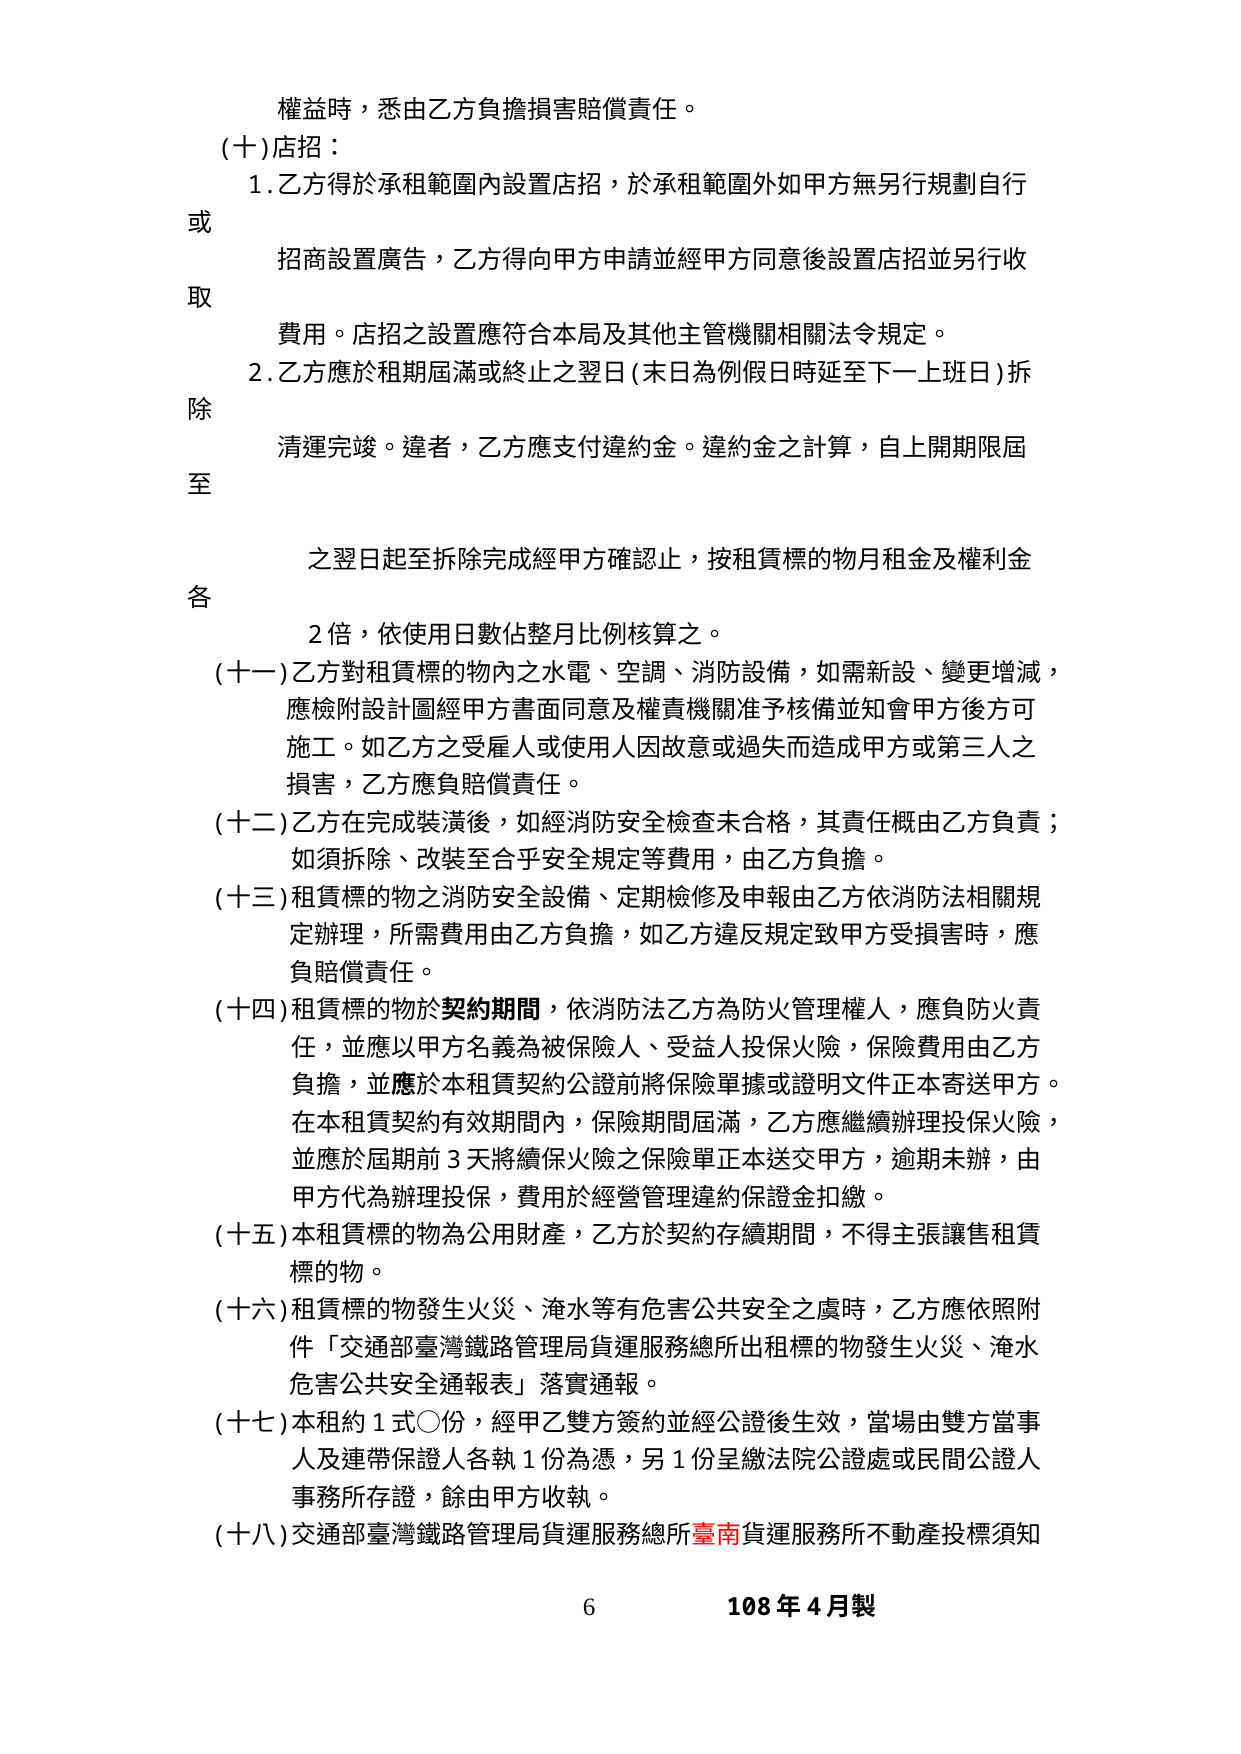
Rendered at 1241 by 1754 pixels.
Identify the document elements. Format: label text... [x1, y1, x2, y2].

text (十八)交通部臺灣鐵路管理局貨運服務總所臺南貨運服務所不動產投標須知 [211, 1514, 1047, 1551]
text 之翌日起至拆除完成經甲方確認止，按租賃標的物月租金及權利金各 [187, 539, 1047, 614]
text 清運完竣。違者，乙方應支付違約金。違約金之計算，自上開期限屆至 [187, 426, 1047, 501]
text (十三)租賃標的物之消防安全設備、定期檢修及申報由乙方依消防法相關規定辦理，所需費用由乙方負擔，如乙方違反規定致甲方受損害時，應負賠償責任。 [211, 876, 1047, 989]
text (十六)租賃標的物發生火災、淹水等有危害公共安全之虞時，乙方應依照附件「交通部臺灣鐵路管理局貨運服務總所出租標的物發生火災、淹水危害公共安全通報表」落實通報。 [211, 1289, 1047, 1401]
text 權益時，悉由乙方負擔損害賠償責任。 [187, 89, 1047, 126]
text 1.乙方得於承租範圍內設置店招，於承租範圍外如甲方無另行規劃自行或 [187, 164, 1047, 239]
text 費用。店招之設置應符合本局及其他主管機關相關法令規定。 [187, 314, 1047, 351]
text (十五)本租賃標的物為公用財產，乙方於契約存續期間，不得主張讓售租賃標的物。 [211, 1214, 1047, 1289]
text 招商設置廣告，乙方得向甲方申請並經甲方同意後設置店招並另行收取 [187, 239, 1047, 314]
text (十一)乙方對租賃標的物內之水電、空調、消防設備，如需新設、變更增減，應檢附設計圖經甲方書面同意及權責機關准予核備並知會甲方後方可施工。如乙方之受雇人或使用人因故意或過失而造成甲方或第三人之損害，乙方應負賠償責任。 [211, 651, 1047, 801]
text (十)店招： [187, 126, 1047, 164]
text 2.乙方應於租期屆滿或終止之翌日(末日為例假日時延至下一上班日)拆除 [187, 351, 1047, 426]
text (十四)租賃標的物於契約期間，依消防法乙方為防火管理權人，應負防火責任，並應以甲方名義為被保險人、受益人投保火險，保險費用由乙方負擔，並應於本租賃契約公證前將保險單據或證明文件正本寄送甲方。在本租賃契約有效期間內，保險期間屆滿，乙方應繼續辦理投保火險，並應於屆期前3天將續保火險之保險單正本送交甲方，逾期未辦，由甲方代為辦理投保，費用於經營管理違約保證金扣繳。 [211, 989, 1047, 1214]
text (十七)本租約1式○份，經甲乙雙方簽約並經公證後生效，當場由雙方當事人及連帶保證人各執1份為憑，另1份呈繳法院公證處或民間公證人事務所存證，餘由甲方收執。 [211, 1401, 1047, 1514]
text (十二)乙方在完成裝潢後，如經消防安全檢查未合格，其責任概由乙方負責；如須拆除、改裝至合乎安全規定等費用，由乙方負擔。 [211, 801, 1047, 876]
text 2倍，依使用日數佔整月比例核算之。 [187, 614, 1047, 651]
